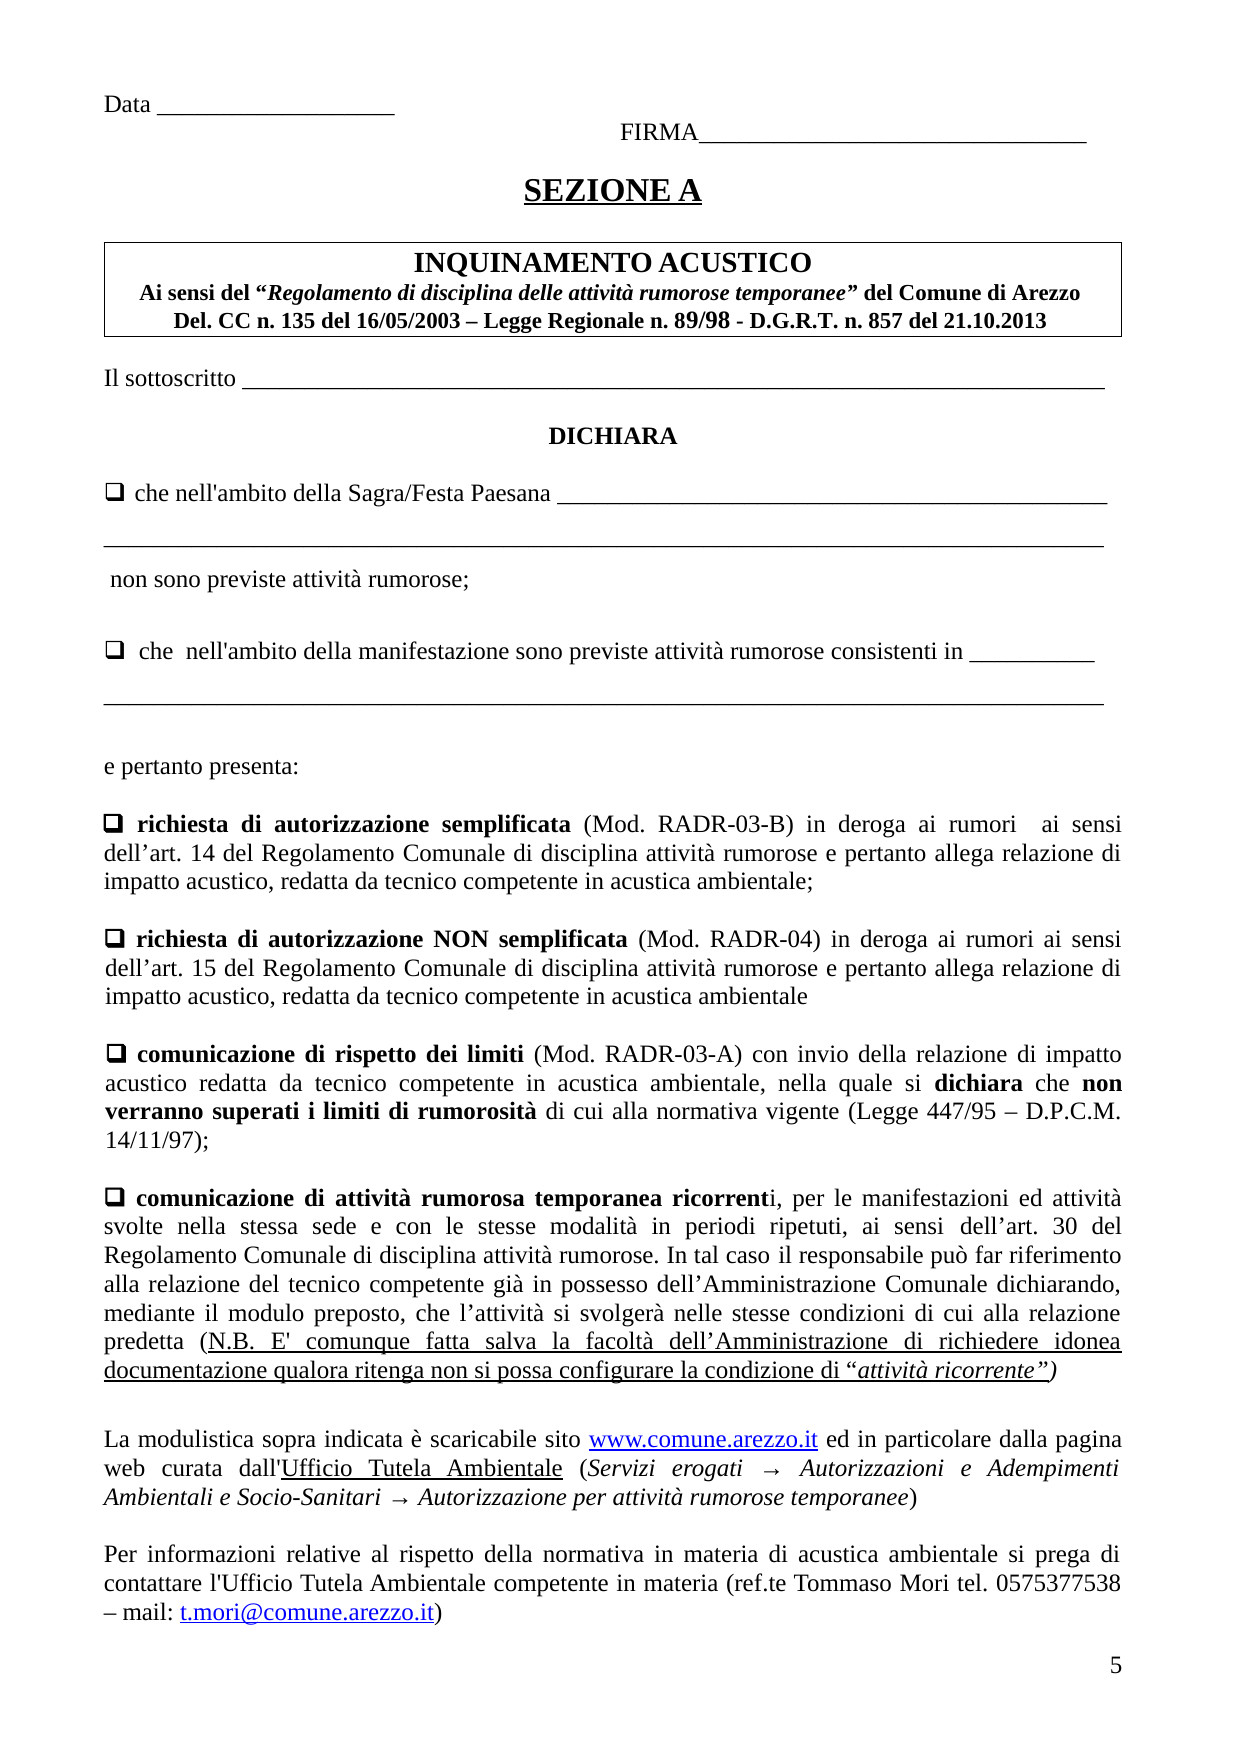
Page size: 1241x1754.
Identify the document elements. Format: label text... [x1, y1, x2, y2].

text ________________________________________________________________________________ [103, 521, 1122, 550]
text La modulistica sopra indicata è scaricabile sito www.comune.arezzo.it ed in particolare dalla pagina web curata dall'Ufficio Tutela Ambientale (Servizi erogati → Autorizzazioni e Adempimenti Ambientali e Socio-Sanitari → Autorizzazione per attività rumorose temporanee) [103, 1424, 1122, 1511]
text Il sottoscritto _____________________________________________________________________ [103, 363, 1122, 392]
list FIRMA_______________________________ [575, 117, 1122, 146]
list Data ___________________ [103, 89, 1122, 117]
text Ai sensi del “Regolamento di disciplina delle attività rumorose temporanee” del Comune di Arezzo Del. CC n. 135 del 16/05/2003 – Legge Regionale n. 89/98 - D.G.R.T. n. 857 del 21.10.2013 [105, 276, 1121, 336]
text  che nell'ambito della manifestazione sono previste attività rumorose consistenti in __________ [103, 636, 1122, 665]
text DICHIARA [103, 421, 1122, 449]
text INQUINAMENTO ACUSTICO [105, 243, 1121, 276]
text e pertanto presenta: [103, 751, 1122, 780]
text Per informazioni relative al rispetto della normativa in materia di acustica ambientale si prega di contattare l'Ufficio Tutela Ambientale competente in materia (ref.te Tommaso Mori tel. 0575377538 – mail: t.mori@comune.arezzo.it) [103, 1539, 1122, 1626]
text  comunicazione di rispetto dei limiti (Mod. RADR-03-A) con invio della relazione di impatto acustico redatta da tecnico competente in acustica ambientale, nella quale si dichiara che non verranno superati i limiti di rumorosità di cui alla normativa vigente (Legge 447/95 – D.P.C.M. 14/11/97); [105, 1039, 1122, 1154]
text  comunicazione di attività rumorosa temporanea ricorrenti, per le manifestazioni ed attività svolte nella stessa sede e con le stesse modalità in periodi ripetuti, ai sensi dell’art. 30 del Regolamento Comunale di disciplina attività rumorose. In tal caso il responsabile può far riferimento alla relazione del tecnico competente già in possesso dell’Amministrazione Comunale dichiarando, mediante il modulo preposto, che l’attività si svolgerà nelle stesse condizioni di cui alla relazione predetta (N.B. E' comunque fatta salva la facoltà dell’Amministrazione di richiedere idonea documentazione qualora ritenga non si possa configurare la condizione di “attività ricorrente”) [103, 1183, 1122, 1384]
text ________________________________________________________________________________ [103, 679, 1122, 708]
text  richiesta di autorizzazione semplificata (Mod. RADR-03-B) in deroga ai rumori ai sensi dell’art. 14 del Regolamento Comunale di disciplina attività rumorose e pertanto allega relazione di impatto acustico, redatta da tecnico competente in acustica ambientale; [102, 809, 1122, 895]
text  richiesta di autorizzazione NON semplificata (Mod. RADR-04) in deroga ai rumori ai sensi dell’art. 15 del Regolamento Comunale di disciplina attività rumorose e pertanto allega relazione di impatto acustico, redatta da tecnico competente in acustica ambientale [103, 924, 1122, 1010]
text  che nell'ambito della Sagra/Festa Paesana ____________________________________________ [103, 478, 1122, 507]
text non sono previste attività rumorose; [103, 564, 1122, 593]
text SEZIONE A [103, 170, 1122, 208]
